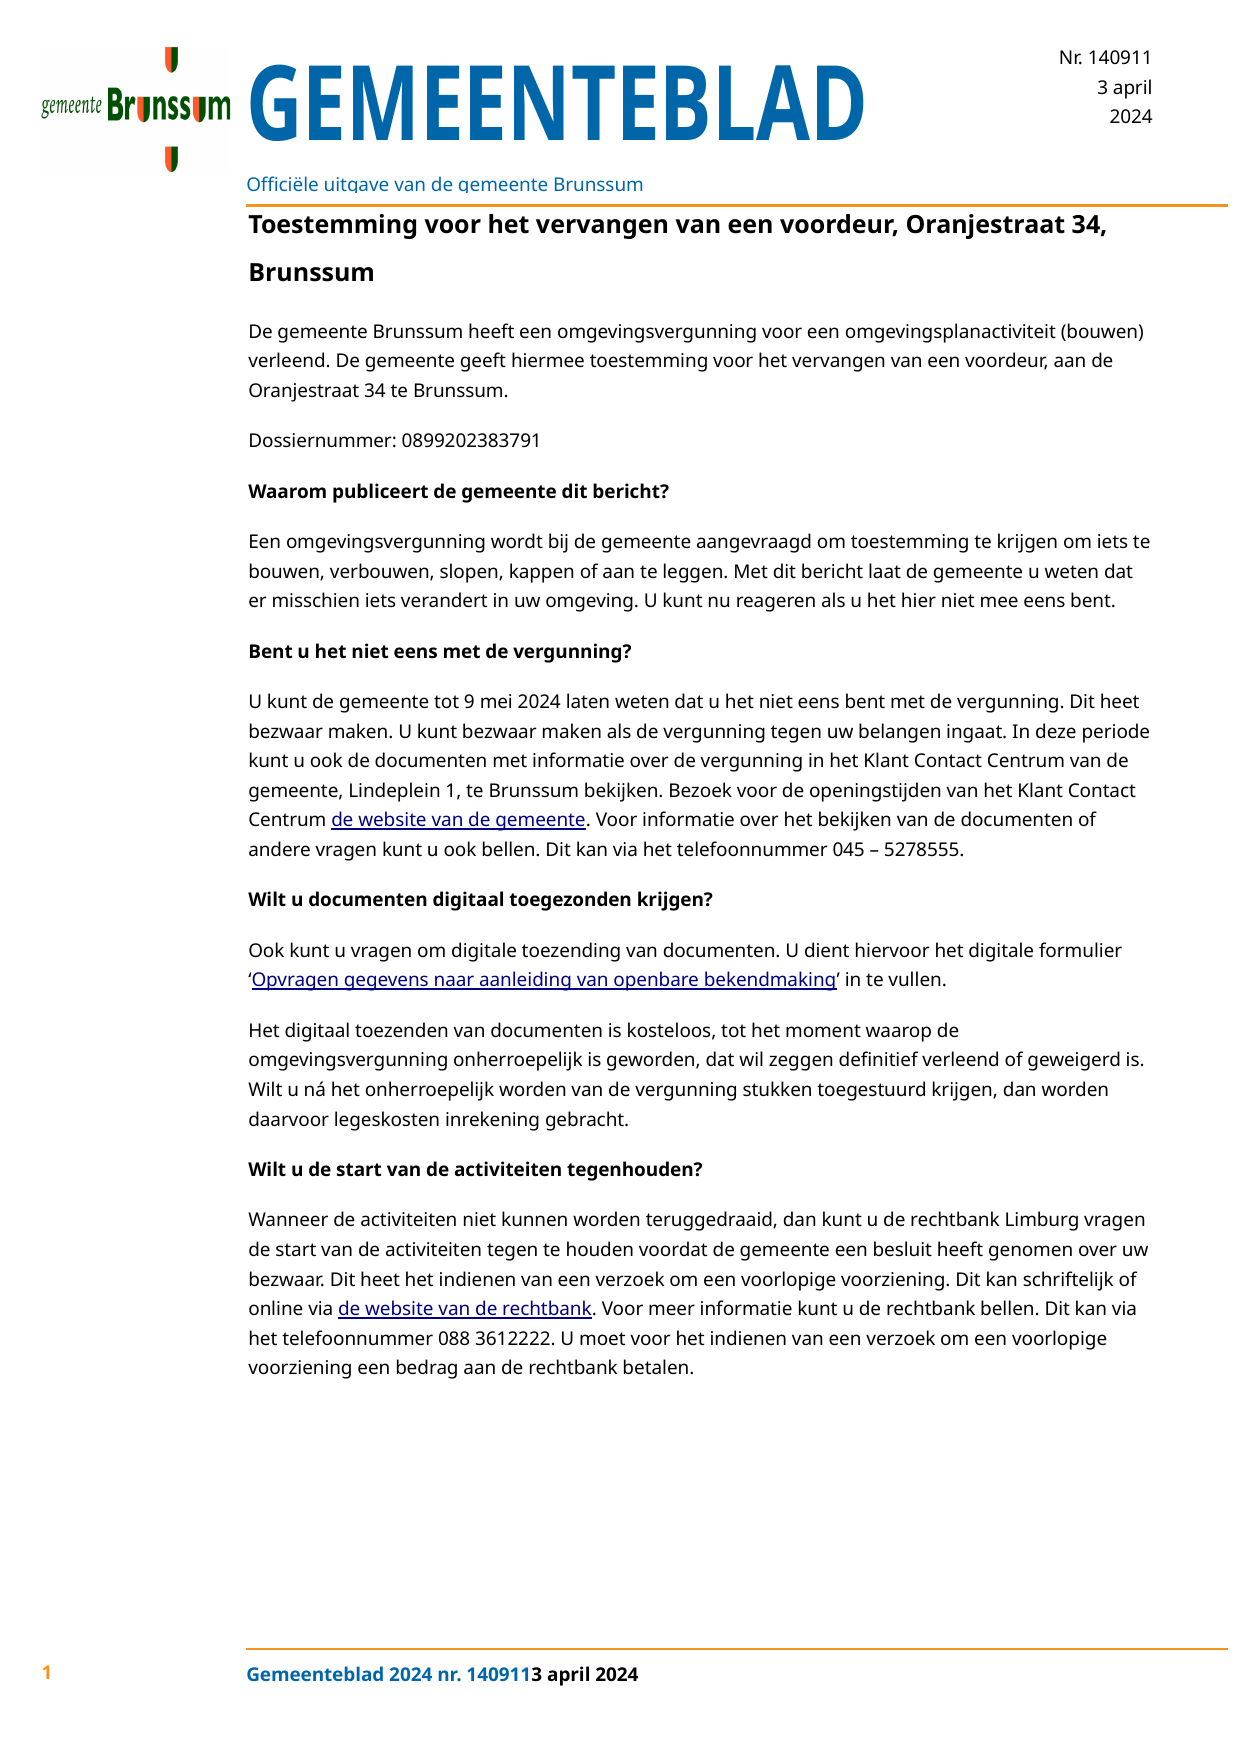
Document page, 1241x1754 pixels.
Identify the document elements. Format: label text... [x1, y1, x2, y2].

text Het digitaal toezenden van documenten is kosteloos, tot het moment waarop de omgevingsvergunning onherroepelijk is geworden, dat wil zeggen definitief verleend of geweigerd is. Wilt u ná het onherroepelijk worden van de vergunning stukken toegestuurd krijgen, dan worden daarvoor legeskosten inrekening gebracht. [248, 1017, 1152, 1132]
text Bent u het niet eens met de vergunning? [248, 638, 1152, 664]
picture [41, 47, 231, 172]
text U kunt de gemeente tot 9 mei 2024 laten weten dat u het niet eens bent met de vergunning. Dit heet bezwaar maken. U kunt bezwaar maken als de vergunning tegen uw belangen ingaat. In deze periode kunt u ook de documenten met informatie over de vergunning in het Klant Contact Centrum van de gemeente, Lindeplein 1, te Brunssum bekijken. Bezoek voor de openingstijden van het Klant Contact Centrum de website van de gemeente. Voor informatie over het bekijken van de documenten of andere vragen kunt u ook bellen. Dit kan via het telefoonnummer 045 – 5278555. [248, 688, 1152, 862]
text Toestemming voor het vervangen van een voordeur, Oranjestraat 34, Brunssum [248, 207, 1152, 288]
text Waarom publiceert de gemeente dit bericht? [248, 478, 1152, 504]
text De gemeente Brunssum heeft een omgevingsvergunning voor een omgevingsplanactiviteit (bouwen) verleend. De gemeente geeft hiermee toestemming voor het vervangen van een voordeur, aan de Oranjestraat 34 te Brunssum. [248, 318, 1152, 403]
text Wilt u documenten digitaal toegezonden krijgen? [248, 887, 1152, 912]
text Wanneer de activiteiten niet kunnen worden teruggedraaid, dan kunt u de rechtbank Limburg vragen de start van de activiteiten tegen te houden voordat de gemeente een besluit heeft genomen over uw bezwaar. Dit heet het indienen van een verzoek om een voorlopige voorziening. Dit kan schriftelijk of online via de website van de rechtbank. Voor meer informatie kunt u de rechtbank bellen. Dit kan via het telefoonnummer 088 3612222. U moet voor het indienen van een verzoek om een voorlopige voorziening een bedrag aan de rechtbank betalen. [248, 1207, 1152, 1380]
text Wilt u de start van de activiteiten tegenhouden? [248, 1156, 1152, 1182]
text Een omgevingsvergunning wordt bij de gemeente aangevraagd om toestemming te krijgen om iets te bouwen, verbouwen, slopen, kappen of aan te leggen. Met dit bericht laat de gemeente u weten dat er misschien iets verandert in uw omgeving. U kunt nu reageren als u het hier niet mee eens bent. [248, 528, 1152, 613]
text Dossiernummer: 0899202383791 [248, 427, 1152, 453]
text Ook kunt u vragen om digitale toezending van documenten. U dient hiervoor het digitale formulier ‘Opvragen gegevens naar aanleiding van openbare bekendmaking’ in te vullen. [248, 937, 1152, 992]
